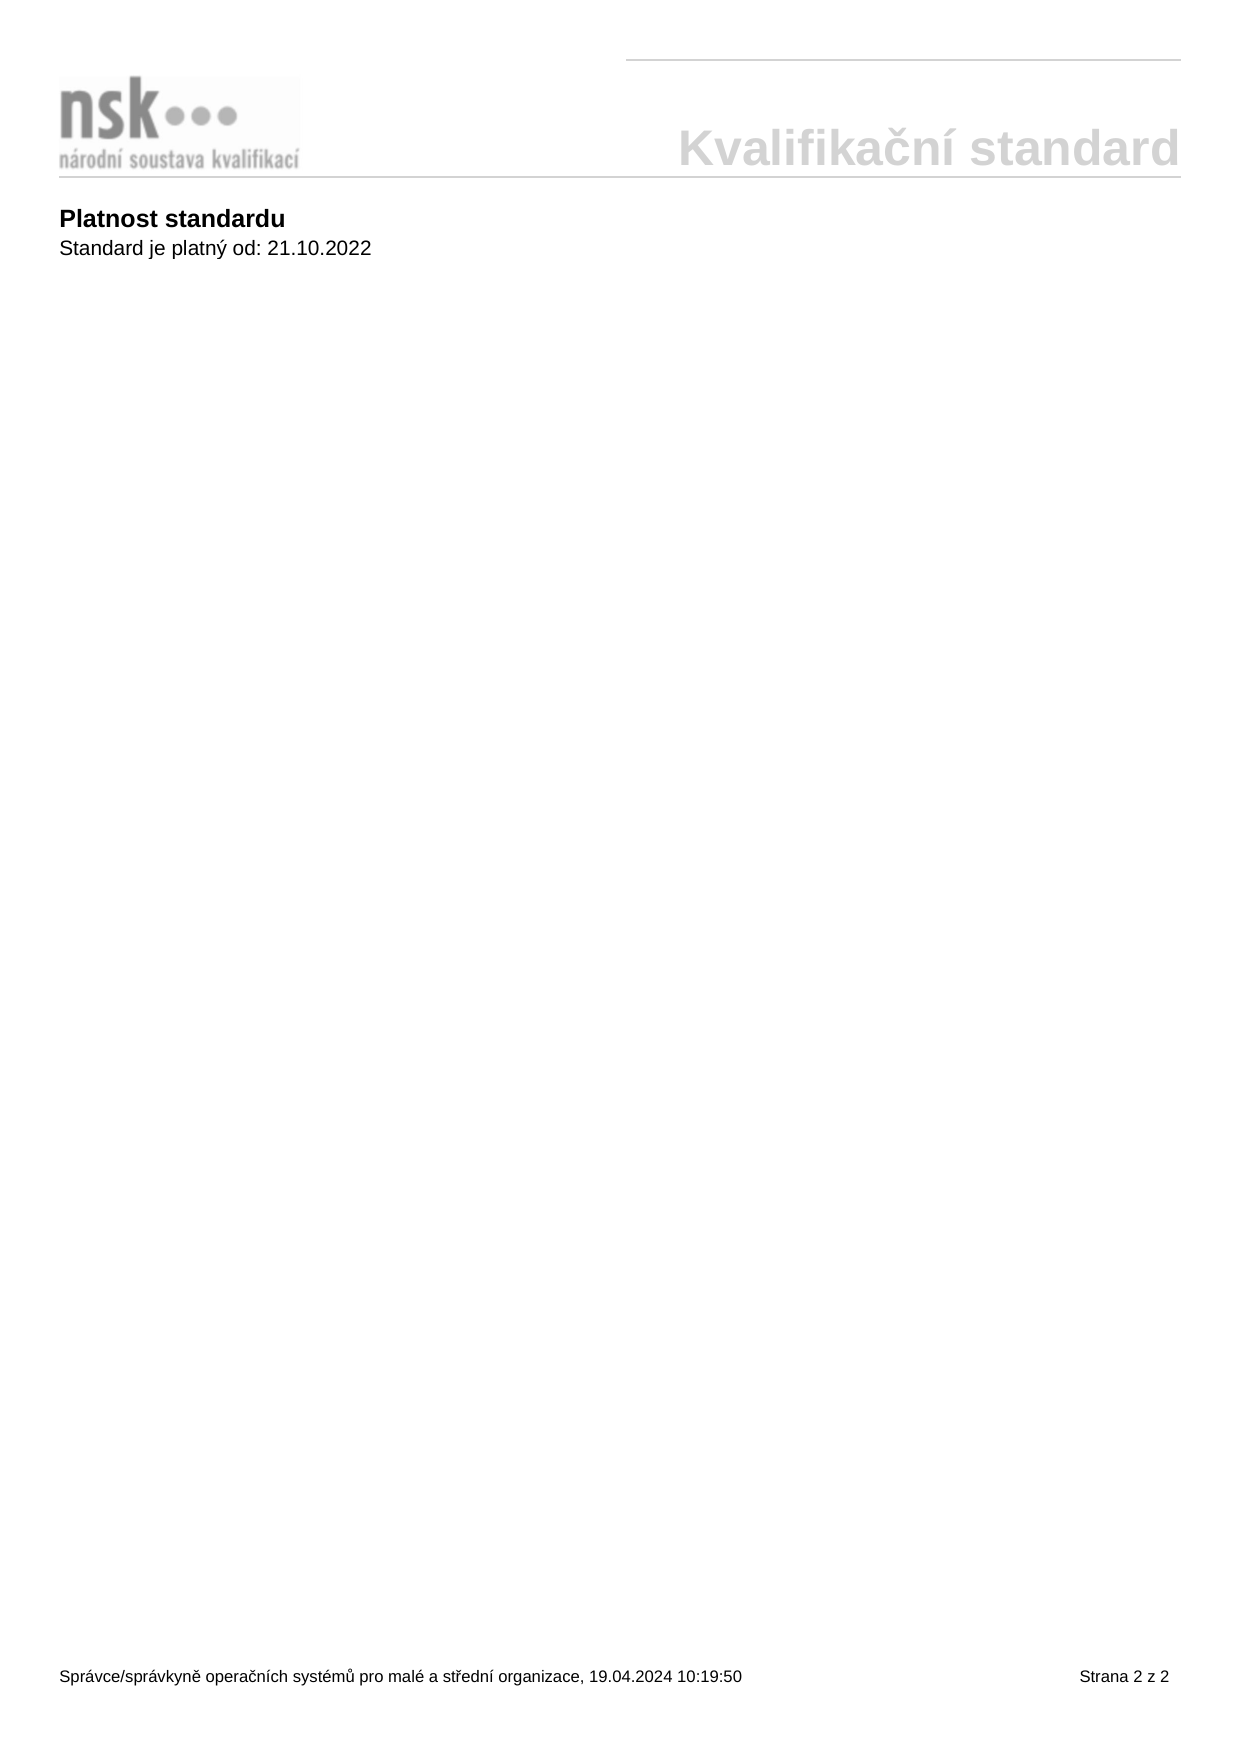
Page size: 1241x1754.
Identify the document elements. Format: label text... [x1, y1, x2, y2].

table_cell [59, 259, 483, 559]
table_cell [1093, 859, 1169, 1159]
table_cell [1093, 1409, 1169, 1658]
table_cell [59, 1159, 483, 1409]
table_cell [862, 1159, 1093, 1409]
table_cell [1169, 1658, 1181, 1694]
table_cell [1093, 194, 1169, 200]
table_cell Standard je platný od: 21.10.2022 [59, 236, 1181, 259]
table_cell [1169, 194, 1181, 200]
table_cell [59, 178, 1181, 194]
table_cell [484, 559, 620, 859]
table_cell [626, 194, 862, 200]
table_cell [1169, 559, 1181, 859]
table_cell [862, 859, 1093, 1159]
table_cell [1093, 559, 1169, 859]
table_cell [484, 194, 620, 200]
table_cell [59, 194, 483, 200]
table_cell [620, 1409, 626, 1658]
table_cell [59, 1409, 483, 1658]
table_cell Kvalifikační standard [626, 61, 1181, 176]
table_cell [626, 1159, 862, 1409]
table_cell [862, 1409, 1093, 1658]
table_cell [862, 194, 1093, 200]
table_cell [59, 171, 483, 176]
table_cell [620, 259, 626, 559]
table_cell [484, 171, 620, 176]
table_cell [626, 859, 862, 1159]
picture [58, 59, 621, 171]
table_cell Strana 2 z 2 [862, 1658, 1169, 1694]
table_cell [626, 259, 862, 559]
table_cell [626, 559, 862, 859]
table_cell [484, 1159, 620, 1409]
table_cell [1169, 1159, 1181, 1409]
table_cell [1169, 1409, 1181, 1658]
table_cell Platnost standardu [59, 200, 1181, 236]
table_cell [1093, 259, 1169, 559]
table_cell [1169, 859, 1181, 1159]
table_cell [1169, 259, 1181, 559]
table_cell [59, 559, 483, 859]
table_cell [621, 59, 626, 170]
table_cell [620, 559, 626, 859]
table_cell [484, 859, 620, 1159]
table_cell [620, 859, 626, 1159]
table_cell [59, 859, 483, 1159]
table_cell [484, 259, 620, 559]
table_cell [484, 1409, 620, 1658]
table_cell [626, 1409, 862, 1658]
table_cell [862, 259, 1093, 559]
table_cell [862, 559, 1093, 859]
table_cell Správce/správkyně operačních systémů pro malé a střední organizace, 19.04.2024 10:19:50 [59, 1658, 862, 1694]
table_cell [1093, 1159, 1169, 1409]
table_cell [620, 1159, 626, 1409]
